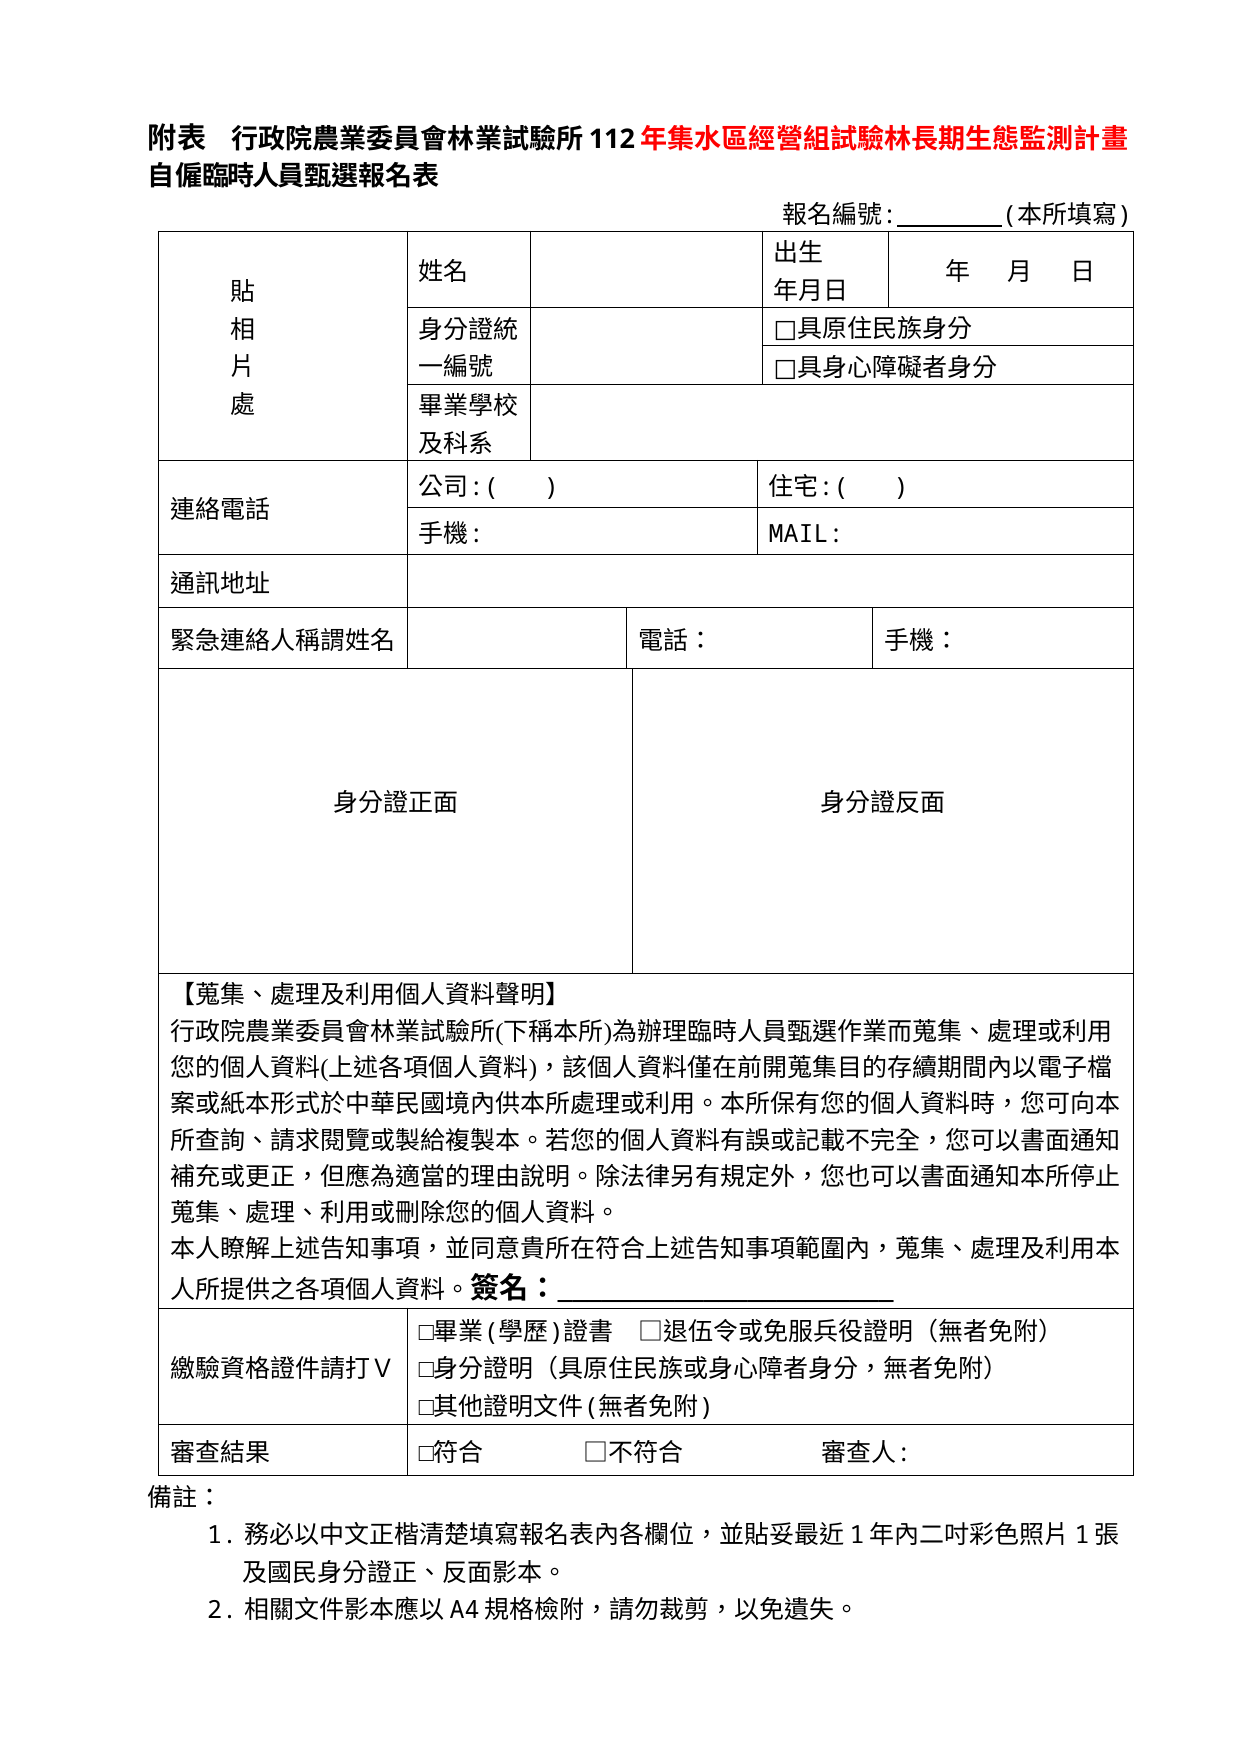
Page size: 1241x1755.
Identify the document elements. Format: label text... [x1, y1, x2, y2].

table_cell [408, 555, 1133, 607]
text 及國民身分證正、反面影本。 [242, 1551, 1134, 1588]
table_cell [408, 608, 626, 668]
table_header 出生 年月日 [763, 232, 888, 307]
table_header [531, 232, 762, 307]
table_cell □具原住民族身分 [763, 308, 1133, 345]
table_cell □具身心障礙者身分 [763, 346, 1133, 384]
table_cell 手機： [873, 608, 1133, 668]
table_header 年 月 日 [889, 232, 1133, 307]
table_cell □畢業(學歷)證書 □退伍令或免服兵役證明（無者免附） □身分證明（具原住民族或身心障者身分，無者免附） □其他證明文件(無者免附) [408, 1309, 1133, 1424]
table_cell 身分證正面 [159, 669, 632, 973]
table_header 姓名 [408, 232, 530, 307]
text 備註： [148, 1476, 1134, 1513]
table_cell 緊急連絡人稱謂姓名 [159, 608, 407, 668]
text 附表行政院農業委員會林業試驗所112年集水區經營組試驗林長期生態監測計畫自僱臨時人員甄選報名表 [148, 118, 1134, 193]
table_header 貼 相 片 處 [159, 232, 407, 460]
table_cell 【蒐集、處理及利用個人資料聲明】 行政院農業委員會林業試驗所(下稱本所)為辦理臨時人員甄選作業而蒐集、處理或利用您的個人資料(上述各項個人資料)，該個人資料僅在前開蒐集目的存續期間內以電子檔案或紙本形式於中華民國境內供本所處理或利用。本所保有您的個人資料時，您可向本所查詢、請求閱覽或製給複製本。若您的個人資料有誤或記載不完全，您可以書面通知補充或更正，但應為適當的理由說明。除法律另有規定外，您也可以書面通知本所停止蒐集、處理、利用或刪除您的個人資料。 本人瞭解上述告知事項，並同意貴所在符合上述告知事項範圍內，蒐集、處理及利用本人所提供之各項個人資料。簽名：_______________________ [159, 974, 1133, 1307]
table_cell 電話： [627, 608, 872, 668]
table_cell 繳驗資格證件請打Ｖ [159, 1309, 407, 1424]
table_cell MAIL: [758, 508, 1133, 554]
table_cell 審查結果 [159, 1425, 407, 1475]
table_cell □符合 □不符合 審查人: [408, 1425, 1133, 1475]
table_cell 畢業學校及科系 [408, 385, 530, 460]
table_cell 通訊地址 [159, 555, 407, 607]
text 報名編號: (本所填寫) [779, 193, 1134, 231]
table_cell [531, 385, 1133, 460]
table_cell 公司:( ) [408, 461, 757, 507]
table_cell 連絡電話 [159, 461, 407, 554]
list 務必以中文正楷清楚填寫報名表內各欄位，並貼妥最近1年內二吋彩色照片1張 [207, 1513, 1134, 1551]
table_cell 住宅:( ) [758, 461, 1133, 507]
list 相關文件影本應以A4規格檢附，請勿裁剪，以免遺失。 [148, 1588, 1134, 1626]
table_cell 手機: [408, 508, 757, 554]
table_cell [531, 308, 762, 384]
table_cell 身分證統一編號 [408, 308, 530, 384]
table_cell 身分證反面 [633, 669, 1133, 973]
